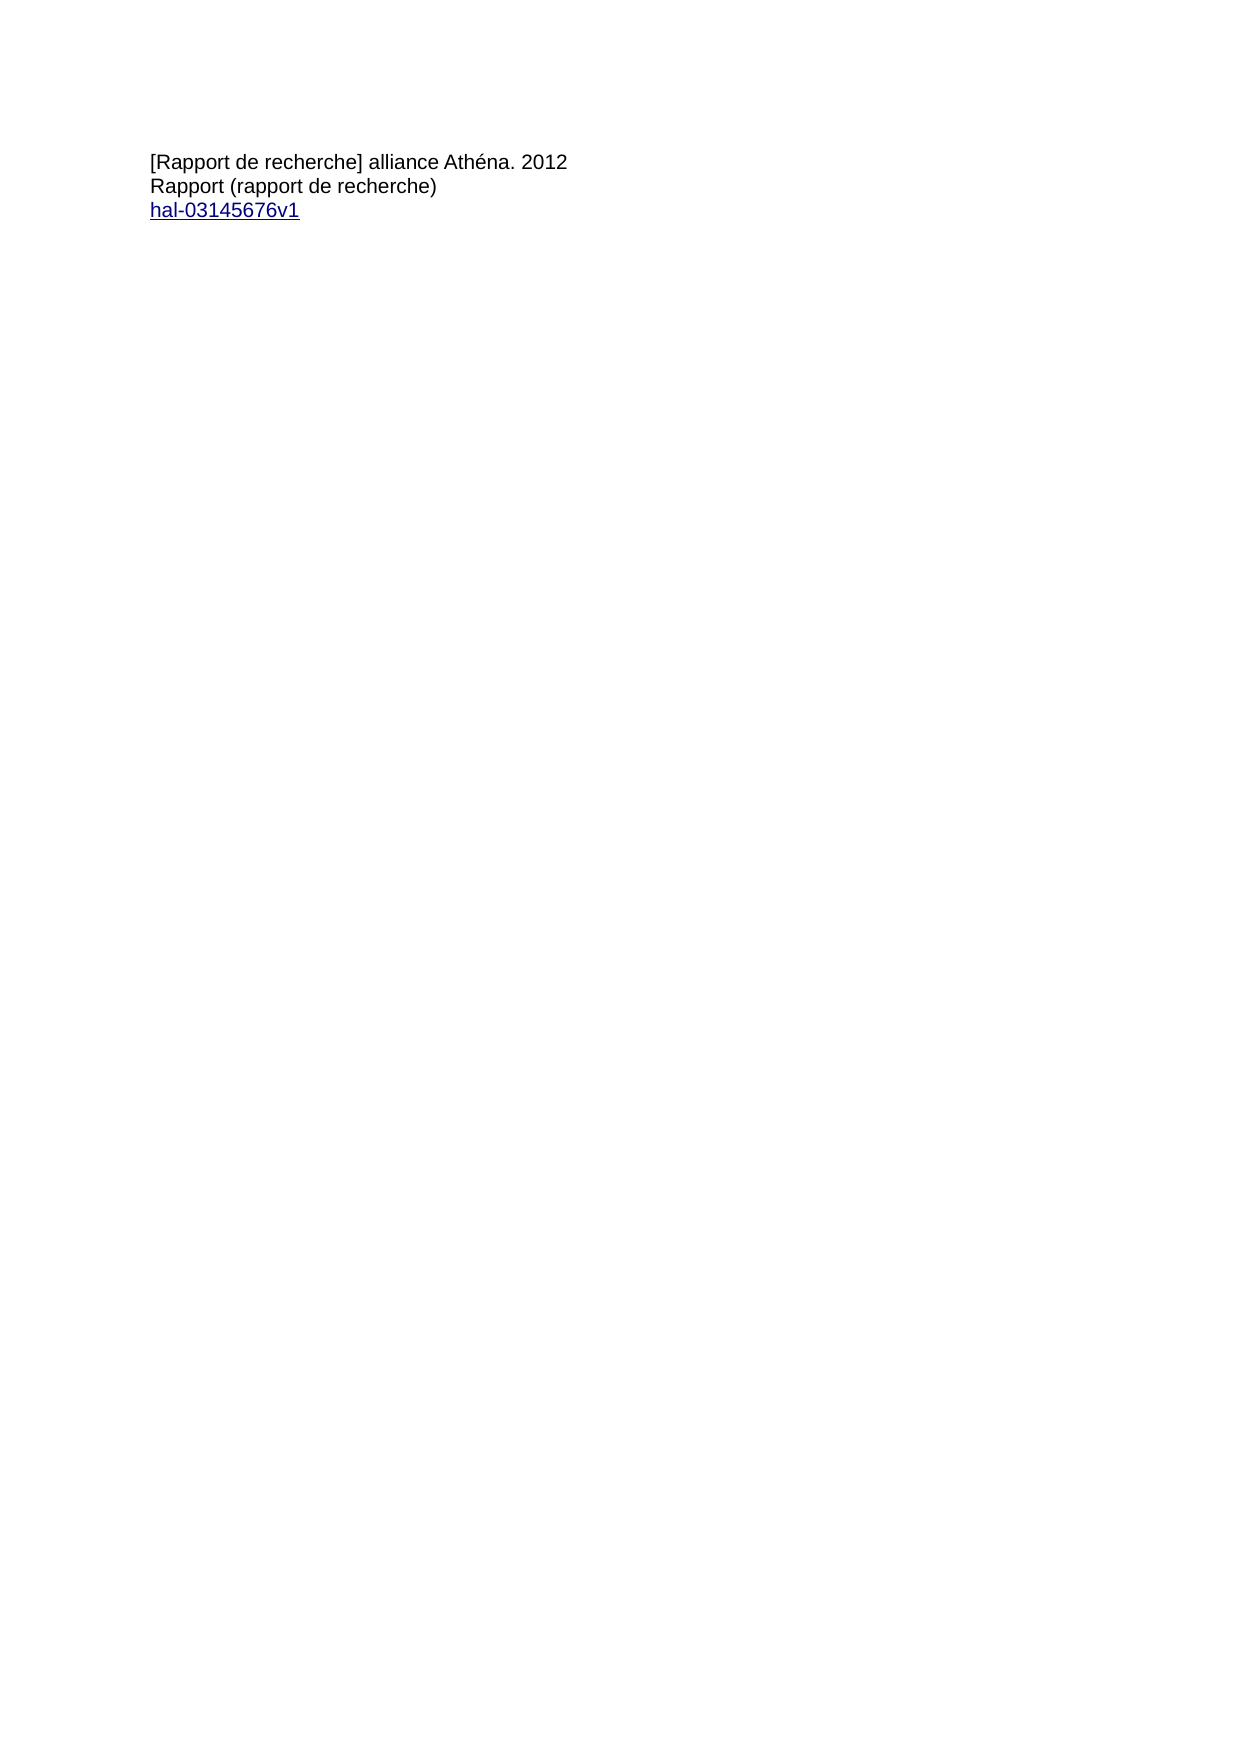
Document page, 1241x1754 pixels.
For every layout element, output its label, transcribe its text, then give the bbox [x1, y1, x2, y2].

table_cell [Rapport de recherche] alliance Athéna. 2012 Rapport (rapport de recherche) hal-03145676v1 [150, 150, 1090, 222]
